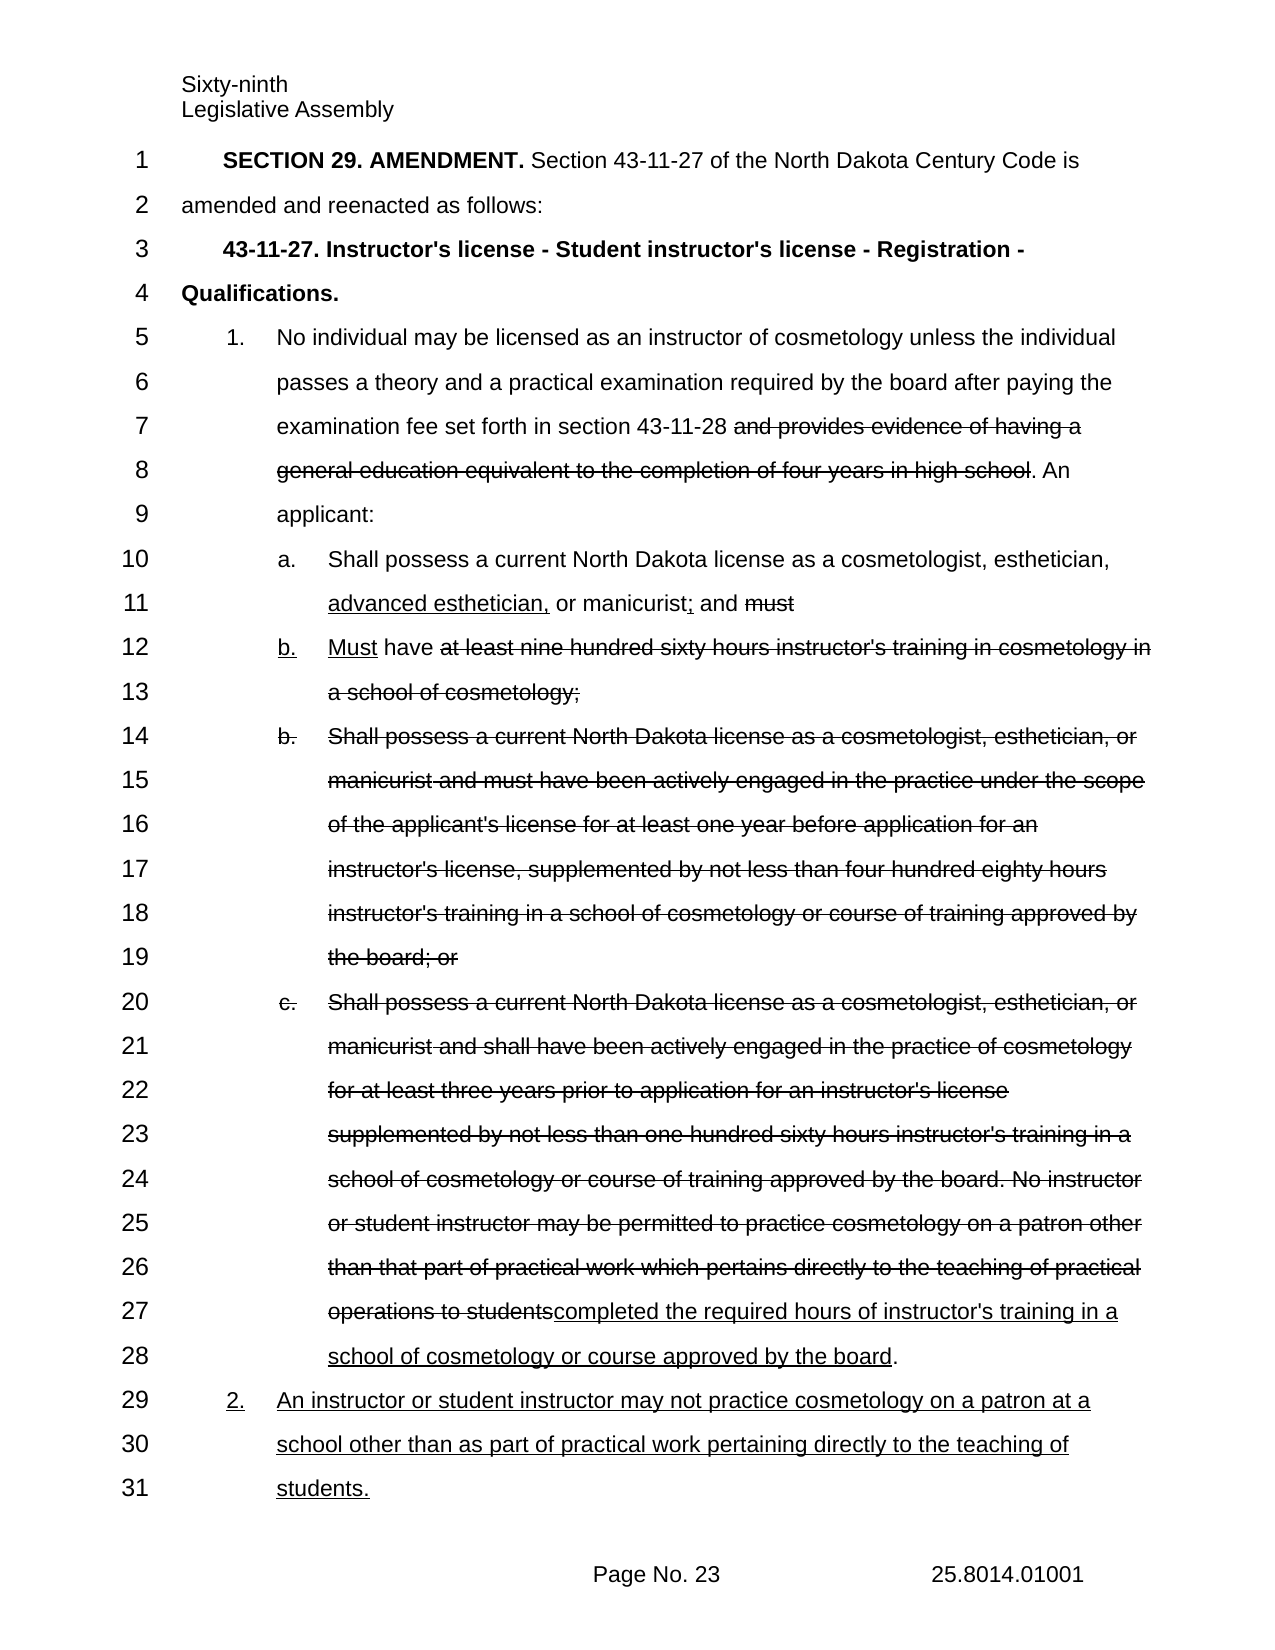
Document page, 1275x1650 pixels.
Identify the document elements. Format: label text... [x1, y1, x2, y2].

text c. Shall possess a current North Dakota license as a cosmetologist, esthetician, or manicurist and shall have been actively engaged in the practice of cosmetology for at least three years prior to application for an instructor's license supplemented by not less than one hundred sixty hours instructor's training in a school of cosmetology or course of training approved by the board. No instructor or student instructor may be permitted to practice cosmetology on a patron other than that part of practical work which pertains directly to the teaching of practical operations to studentscompleted the required hours of instructor's training in a school of cosmetology or course approved by the board. [181, 974, 1154, 1373]
text 2. An instructor or student instructor may not practice cosmetology on a patron at a school other than as part of practical work pertaining directly to the teaching of students. [181, 1373, 1154, 1506]
text b. Shall possess a current North Dakota license as a cosmetologist, esthetician, or manicurist and must have been actively engaged in the practice under the scope of the applicant's license for at least one year before application for an instructor's license, supplemented by not less than four hundred eighty hours instructor's training in a school of cosmetology or course of training approved by the board; or [181, 709, 1154, 974]
text b. Must have at least nine hundred sixty hours instructor's training in cosmetology in a school of cosmetology; [181, 620, 1154, 709]
text a. Shall possess a current North Dakota license as a cosmetologist, esthetician, advanced esthetician, or manicurist; and must [181, 532, 1154, 620]
text 1. No individual may be licensed as an instructor of cosmetology unless the individual passes a theory and a practical examination required by the board after paying the examination fee set forth in section 43‑11‑28 and provides evidence of having a general education equivalent to the completion of four years in high school. An applicant: [181, 310, 1154, 532]
subtitle 43‑11‑27. Instructor's license ‑ Student instructor's license ‑ Registration ‑ Qualifications. [181, 222, 1154, 310]
text SECTION 29. AMENDMENT. Section 43‑11‑27 of the North Dakota Century Code is amended and reenacted as follows: [181, 133, 1154, 222]
